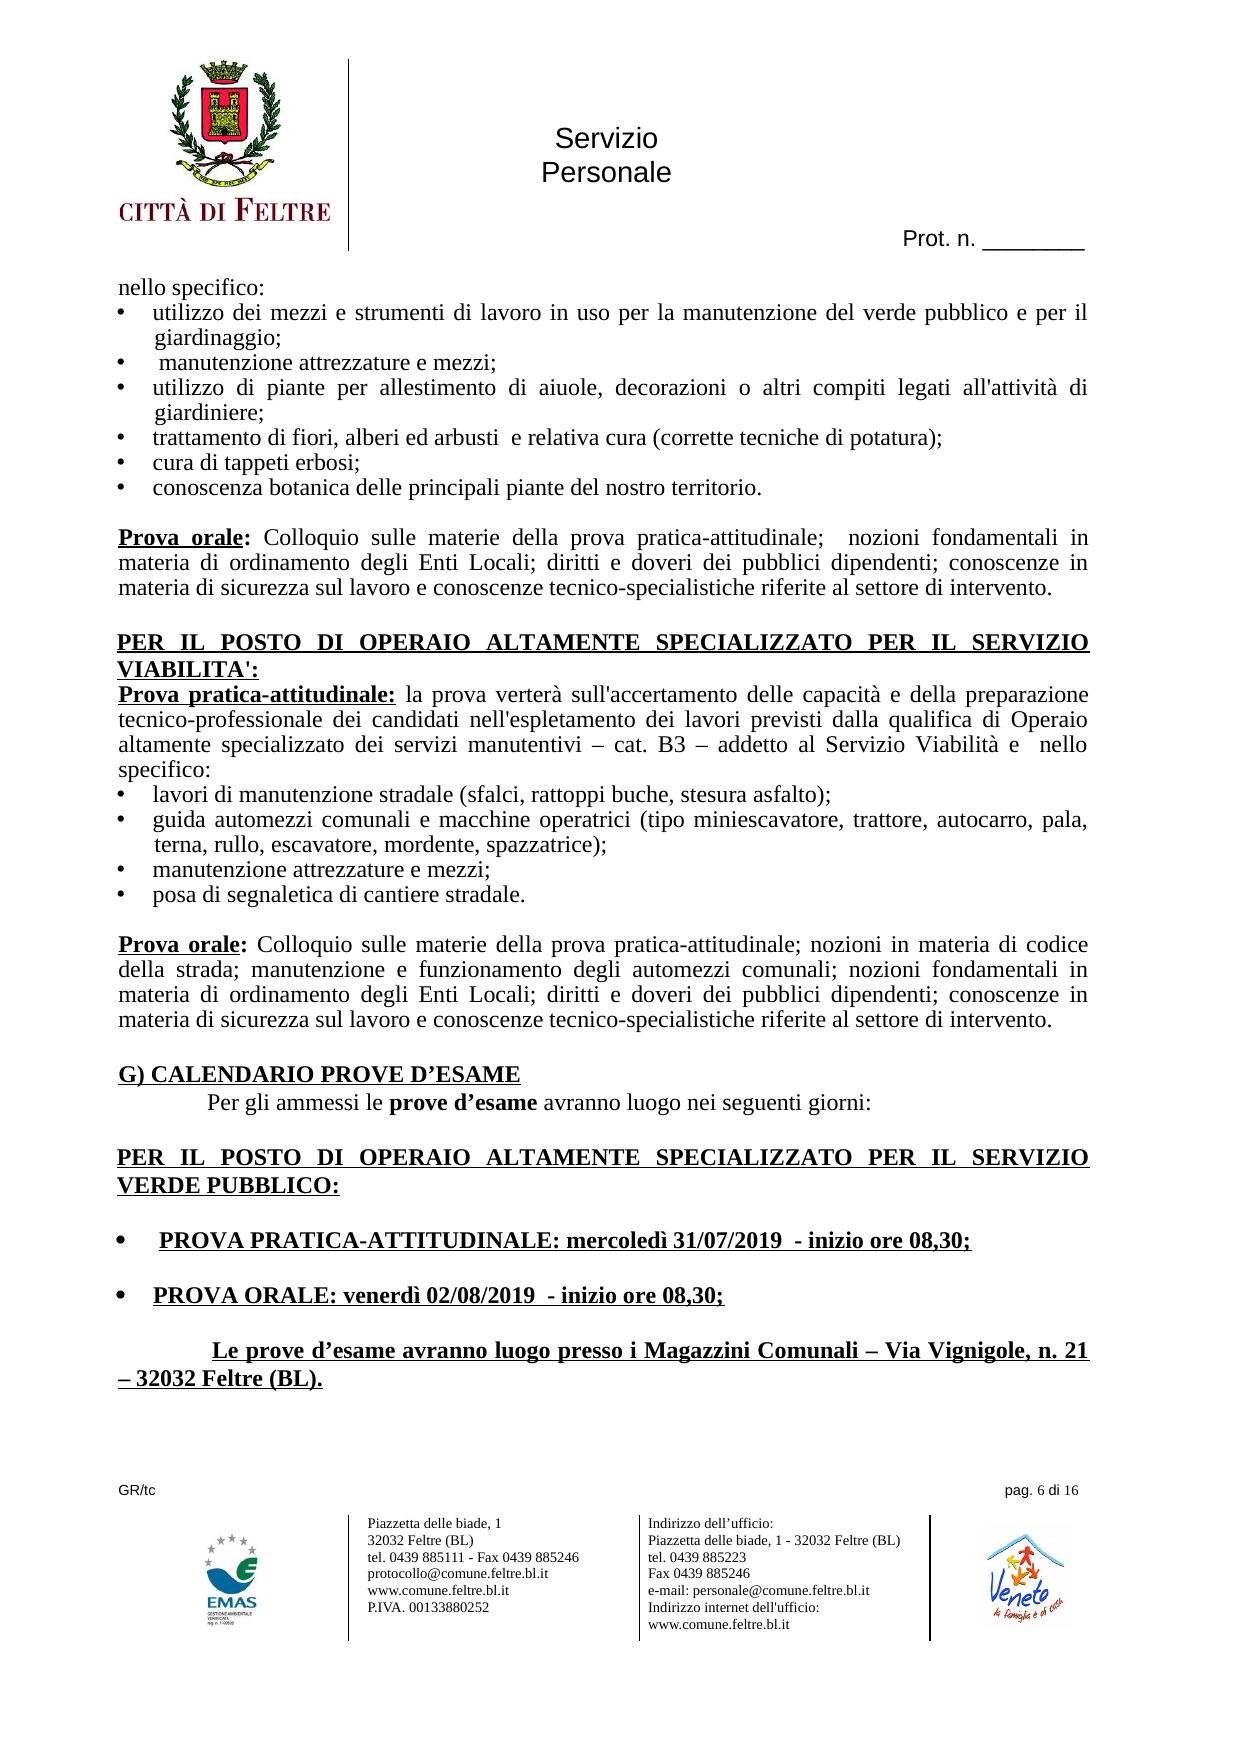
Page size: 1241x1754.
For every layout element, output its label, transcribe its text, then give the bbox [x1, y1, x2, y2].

text Prova orale: Colloquio sulle materie della prova pratica-attitudinale; nozioni fondamentali in materia di ordinamento degli Enti Locali; diritti e doveri dei pubblici dipendenti; conoscenze in materia di sicurezza sul lavoro e conoscenze tecnico-specialistiche riferite al settore di intervento. [118, 525, 1090, 600]
picture [979, 1523, 1073, 1629]
list lavori di manutenzione stradale (sfalci, rattoppi buche, stesura asfalto); [117, 783, 1090, 808]
list VERDE PUBBLICO: [117, 1168, 1090, 1198]
list manutenzione attrezzature e mezzi; [117, 858, 1090, 883]
text nello specifico: [118, 275, 1090, 300]
picture [190, 1523, 285, 1633]
text Per gli ammessi le prove d’esame avranno luogo nei seguenti giorni: [118, 1088, 1090, 1116]
list PROVA ORALE: venerdì 02/08/2019 - inizio ore 08,30; [116, 1281, 1090, 1309]
text Prova pratica-attitudinale: la prova verterà sull'accertamento delle capacità e della preparazione tecnico-professionale dei candidati nell'espletamento dei lavori previsti dalla qualifica di Operaio altamente specializzato dei servizi manutentivi – cat. B3 – addetto al Servizio Viabilità e nello specifico: [118, 683, 1090, 783]
text G) CALENDARIO PROVE D’ESAME [118, 1060, 1090, 1088]
picture [119, 60, 330, 221]
list utilizzo dei mezzi e strumenti di lavoro in uso per la manutenzione del verde pubblico e per il giardinaggio; [117, 300, 1090, 350]
list PROVA PRATICA-ATTITUDINALE: mercoledì 31/07/2019 - inizio ore 08,30; [116, 1226, 1090, 1253]
list cura di tappeti erbosi; [117, 450, 1090, 475]
list PER IL POSTO DI OPERAIO ALTAMENTE SPECIALIZZATO PER IL SERVIZIO [117, 627, 1090, 651]
text Prova orale: Colloquio sulle materie della prova pratica-attitudinale; nozioni in materia di codice della strada; manutenzione e funzionamento degli automezzi comunali; nozioni fondamentali in materia di ordinamento degli Enti Locali; diritti e doveri dei pubblici dipendenti; conoscenze in materia di sicurezza sul lavoro e conoscenze tecnico-specialistiche riferite al settore di intervento. [118, 933, 1090, 1033]
list PER IL POSTO DI OPERAIO ALTAMENTE SPECIALIZZATO PER IL SERVIZIO [117, 1143, 1090, 1167]
list utilizzo di piante per allestimento di aiuole, decorazioni o altri compiti legati all'attività di giardiniere; [117, 375, 1090, 425]
list trattamento di fiori, alberi ed arbusti e relativa cura (corrette tecniche di potatura); [117, 425, 1090, 450]
list conoscenza botanica delle principali piante del nostro territorio. [117, 475, 1090, 500]
list VIABILITA': [117, 653, 1090, 683]
list manutenzione attrezzature e mezzi; [117, 350, 1090, 375]
text Le prove d’esame avranno luogo presso i Magazzini Comunali – Via Vignigole, n. 21 – 32032 Feltre (BL). [118, 1336, 1090, 1392]
list guida automezzi comunali e macchine operatrici (tipo miniescavatore, trattore, autocarro, pala, terna, rullo, escavatore, mordente, spazzatrice); [117, 808, 1090, 858]
list posa di segnaletica di cantiere stradale. [117, 883, 1090, 908]
